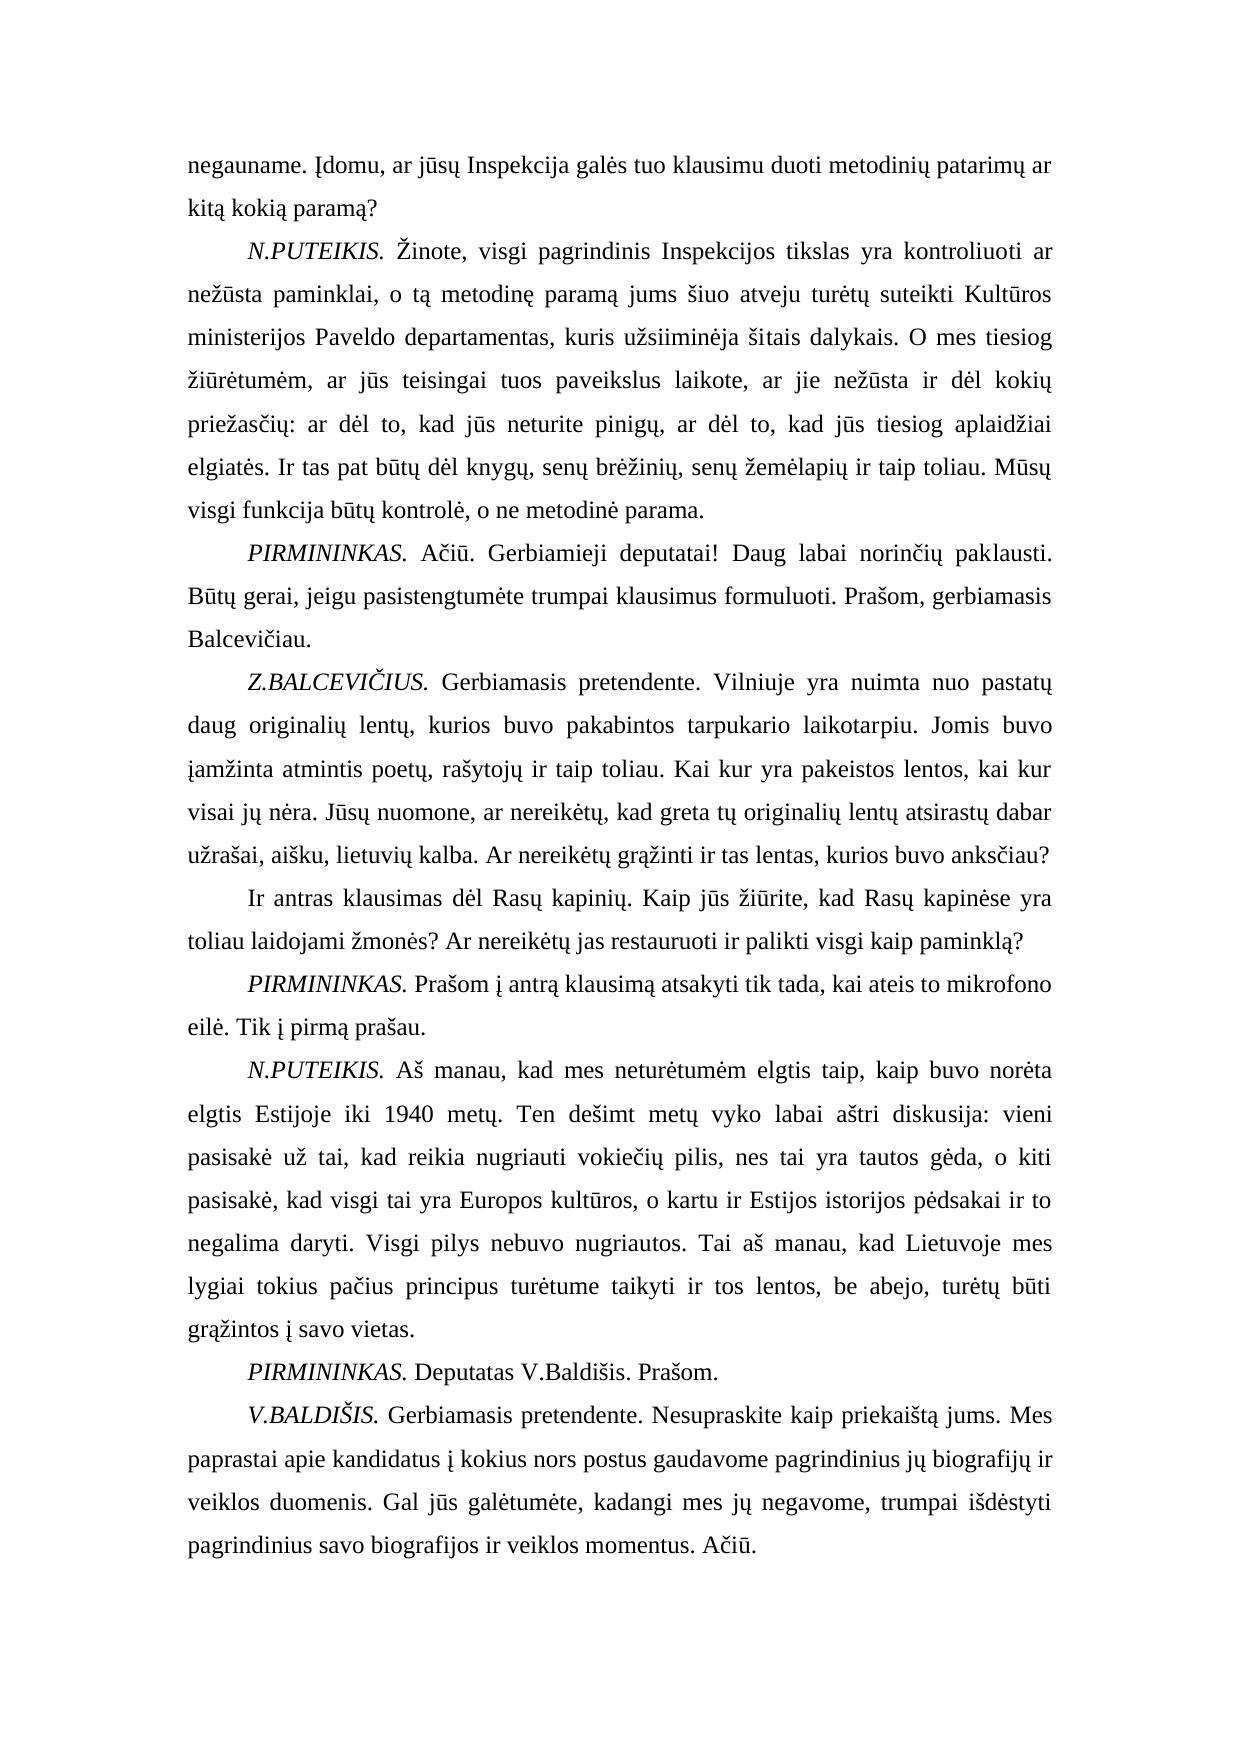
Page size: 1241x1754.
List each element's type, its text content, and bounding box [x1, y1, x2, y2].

text PIRMININKAS. Prašom į antrą klausimą atsakyti tik tada, kai ateis to mikrofono eilė. Tik į pirmą prašau. [187, 969, 1053, 1041]
text Z.BALCEVIČIUS. Gerbiamasis pretendente. Vilniuje yra nuimta nuo pastatų daug originalių lentų, kurios buvo pakabintos tarpukario laikotar­piu. Jomis buvo įamžinta atmintis poetų, rašytojų ir taip toliau. Kai kur yra pakeistos lentos, kai kur visai jų nėra. Jūsų nuomone, ar nereikėtų, kad greta tų originalių lentų atsirastų dabar užrašai, aišku, lietuvių kalba. Ar nereikė­tų grąžinti ir tas lentas, kurios buvo anksčiau? [187, 667, 1053, 869]
text PIRMININKAS. Ačiū. Gerbiamieji deputatai! Daug labai norinčių pak­lausti. Būtų gerai, jeigu pasistengtumėte trumpai klausimus formuluoti. Prašom, gerbiamasis Balcevičiau. [187, 538, 1053, 653]
text Ir antras klausimas dėl Rasų kapinių. Kaip jūs žiūrite, kad Rasų kapinėse yra toliau laidojami žmonės? Ar nereikėtų jas restauruoti ir palikti visgi kaip paminklą? [187, 883, 1053, 955]
text N.PUTEIKIS. Žinote, visgi pagrindinis Inspekcijos tikslas yra kontroliuo­ti ar nežūsta paminklai, o tą metodinę paramą jums šiuo atveju turėtų suteikti Kultūros ministerijos Paveldo departamentas, kuris užsiiminėja ši­tais dalykais. O mes tiesiog žiūrėtumėm, ar jūs teisingai tuos paveikslus laikote, ar jie nežūsta ir dėl kokių priežasčių: ar dėl to, kad jūs neturite pinigų, ar dėl to, kad jūs tiesiog aplaidžiai elgiatės. Ir tas pat būtų dėl knygų, senų brėžinių, senų žemėlapių ir taip toliau. Mūsų visgi funkcija būtų kont­rolė, o ne metodinė parama. [187, 236, 1053, 524]
text PIRMININKAS. Deputatas V.Baldišis. Prašom. [187, 1357, 1053, 1386]
text N.PUTEIKIS. Aš manau, kad mes neturėtumėm elgtis taip, kaip buvo norėta elgtis Estijoje iki 1940 metų. Ten dešimt metų vyko labai aštri disku­sija: vieni pasisakė už tai, kad reikia nugriauti vokiečių pilis, nes tai yra tautos gėda, o kiti pasisakė, kad visgi tai yra Europos kultūros, o kartu ir Estijos istorijos pėdsakai ir to negalima daryti. Visgi pilys nebuvo nugriau­tos. Tai aš manau, kad Lietuvoje mes lygiai tokius pačius principus turėtume taikyti ir tos lentos, be abejo, turėtų būti grąžintos į savo vietas. [187, 1056, 1053, 1343]
text V.BALDIŠIS. Gerbiamasis pretendente. Nesupraskite kaip priekaištą jums. Mes paprastai apie kandidatus į kokius nors postus gaudavome pag­rindinius jų biografijų ir veiklos duomenis. Gal jūs galėtumėte, kadangi mes jų negavome, trumpai išdėstyti pagrindinius savo biografijos ir veiklos mo­mentus. Ačiū. [187, 1401, 1053, 1559]
text negauname. Įdomu, ar jūsų Inspekcija galės tuo klausimu duoti metodinių patarimų ar kitą kokią paramą? [187, 150, 1053, 222]
